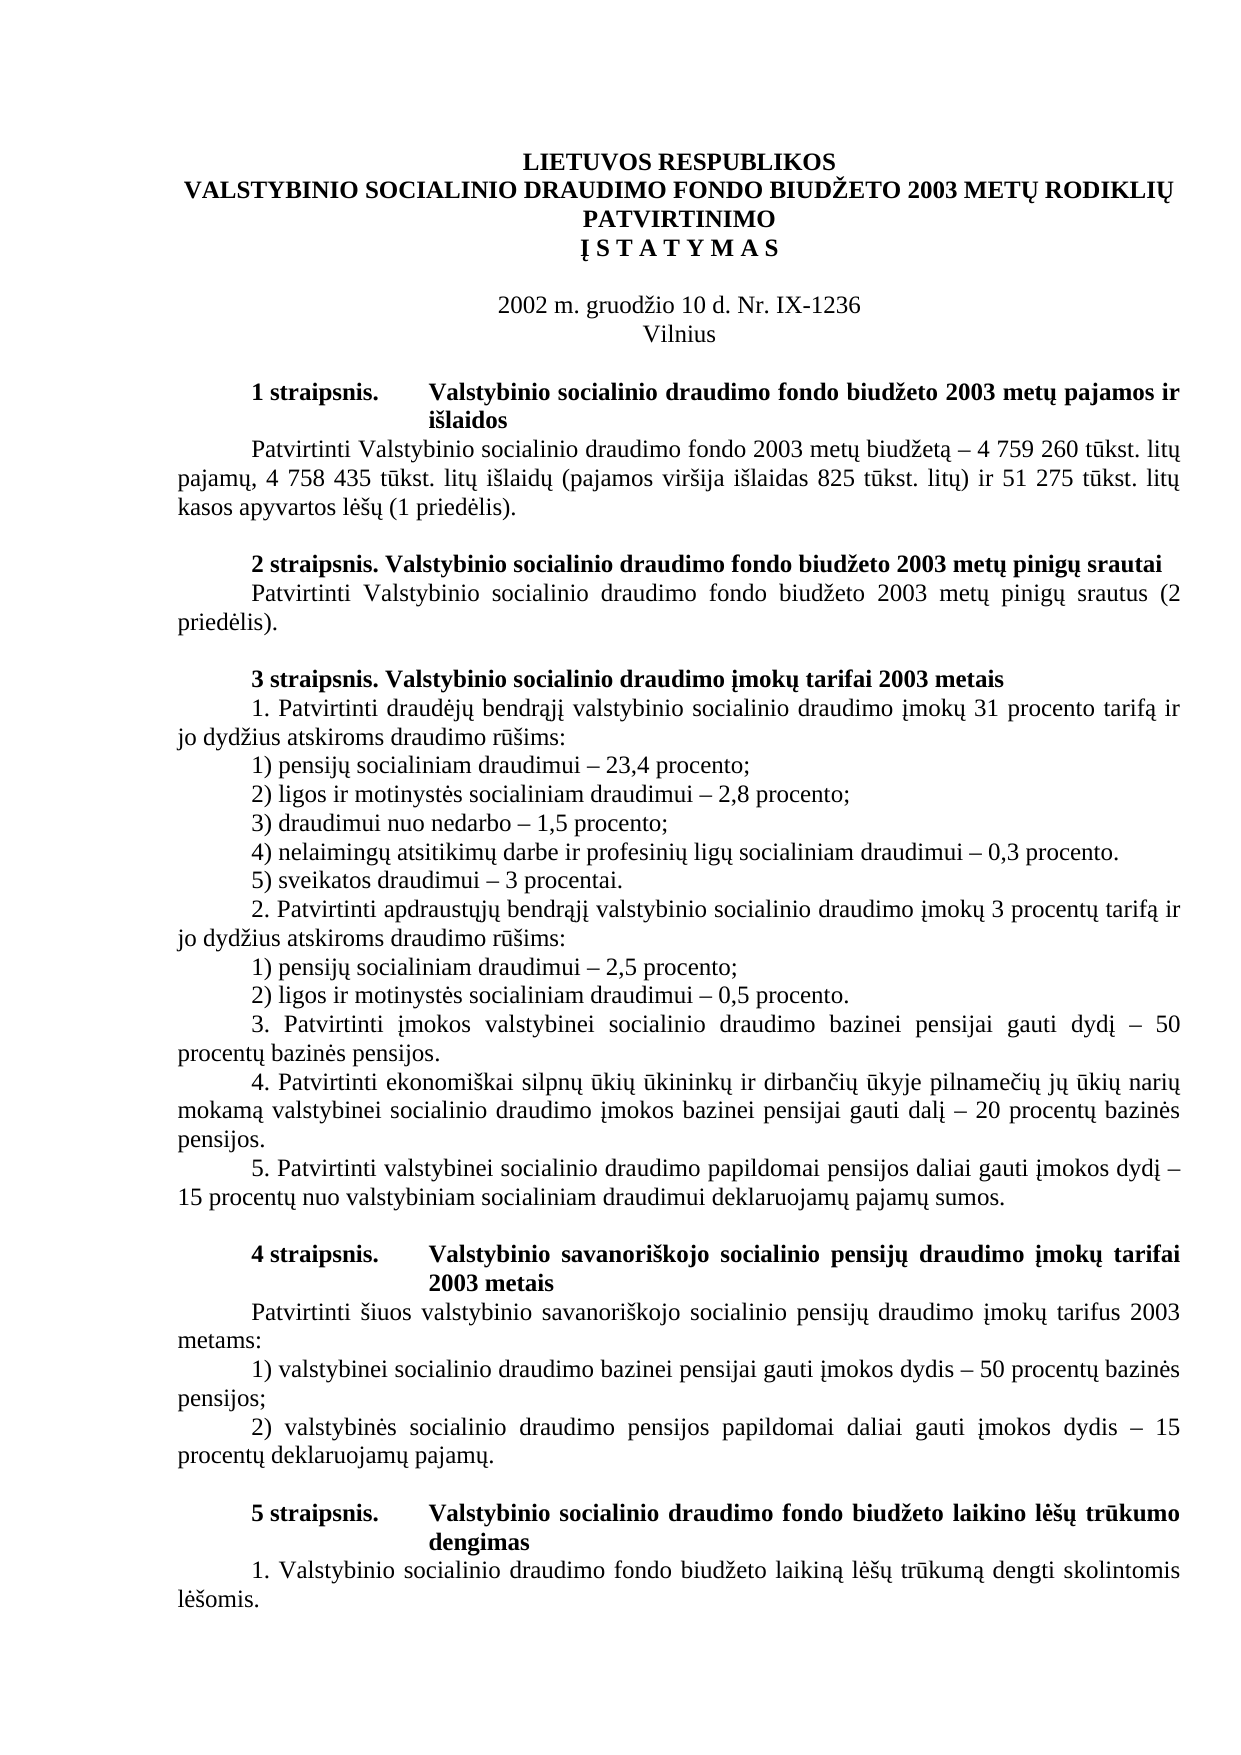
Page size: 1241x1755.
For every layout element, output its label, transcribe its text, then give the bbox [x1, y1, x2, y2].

text 2002 m. gruodžio 10 d. Nr. IX-1236 [177, 291, 1181, 319]
text 3) draudimui nuo nedarbo – 1,5 procento; [177, 808, 1181, 837]
text 1. Valstybinio socialinio draudimo fondo biudžeto laikiną lėšų trūkumą dengti skolintomis lėšomis. [177, 1556, 1181, 1613]
text 4) nelaimingų atsitikimų darbe ir profesinių ligų socialiniam draudimui – 0,3 procento. [177, 837, 1181, 866]
text 1) pensijų socialiniam draudimui – 2,5 procento; [177, 952, 1181, 981]
text 2) valstybinės socialinio draudimo pensijos papildomai daliai gauti įmokos dydis – 15 procentų deklaruojamų pajamų. [177, 1412, 1181, 1469]
text Patvirtinti šiuos valstybinio savanoriškojo socialinio pensijų draudimo įmokų tarifus 2003 metams: [177, 1297, 1181, 1354]
text 4 straipsnis. Valstybinio savanoriškojo socialinio pensijų draudimo įmokų tarifai 2003 metais [251, 1239, 1181, 1297]
text 1) valstybinei socialinio draudimo bazinei pensijai gauti įmokos dydis – 50 procentų bazinės pensijos; [177, 1354, 1181, 1412]
text 5. Patvirtinti valstybinei socialinio draudimo papildomai pensijos daliai gauti įmokos dydį – 15 procentų nuo valstybiniam socialiniam draudimui deklaruojamų pajamų sumos. [177, 1153, 1181, 1211]
text 2) ligos ir motinystės socialiniam draudimui – 0,5 procento. [177, 981, 1181, 1009]
text 2 straipsnis. Valstybinio socialinio draudimo fondo biudžeto 2003 metų pinigų srautai [177, 549, 1181, 578]
text 3 straipsnis. Valstybinio socialinio draudimo įmokų tarifai 2003 metais [177, 664, 1181, 693]
text 1) pensijų socialiniam draudimui – 23,4 procento; [177, 751, 1181, 779]
text 5) sveikatos draudimui – 3 procentai. [177, 866, 1181, 894]
text Vilnius [177, 319, 1181, 348]
text 1. Patvirtinti draudėjų bendrąjį valstybinio socialinio draudimo įmokų 31 procento tarifą ir jo dydžius atskiroms draudimo rūšims: [177, 693, 1181, 751]
text 2) ligos ir motinystės socialiniam draudimui – 2,8 procento; [177, 779, 1181, 808]
text 3. Patvirtinti įmokos valstybinei socialinio draudimo bazinei pensijai gauti dydį – 50 procentų bazinės pensijos. [177, 1009, 1181, 1067]
text Patvirtinti Valstybinio socialinio draudimo fondo 2003 metų biudžetą – 4 759 260 tūkst. litų pajamų, 4 758 435 tūkst. litų išlaidų (pajamos viršija išlaidas 825 tūkst. litų) ir 51 275 tūkst. litų kasos apyvartos lėšų (1 priedėlis). [177, 434, 1181, 521]
text 2. Patvirtinti apdraustųjų bendrąjį valstybinio socialinio draudimo įmokų 3 procentų tarifą ir jo dydžius atskiroms draudimo rūšims: [177, 894, 1181, 952]
text VALSTYBINIO SOCIALINIO DRAUDIMO FONDO BIUDŽETO 2003 METŲ RODIKLIŲ PATVIRTINIMO [177, 176, 1181, 233]
text LIETUVOS RESPUBLIKOS [177, 147, 1181, 176]
text 1 straipsnis. Valstybinio socialinio draudimo fondo biudžeto 2003 metų pajamos ir išlaidos [251, 377, 1181, 434]
text 4. Patvirtinti ekonomiškai silpnų ūkių ūkininkų ir dirbančių ūkyje pilnamečių jų ūkių narių mokamą valstybinei socialinio draudimo įmokos bazinei pensijai gauti dalį – 20 procentų bazinės pensijos. [177, 1067, 1181, 1153]
text Patvirtinti Valstybinio socialinio draudimo fondo biudžeto 2003 metų pinigų srautus (2 priedėlis). [177, 578, 1181, 636]
text Į S T A T Y M A S [177, 233, 1181, 262]
text 5 straipsnis. Valstybinio socialinio draudimo fondo biudžeto laikino lėšų trūkumo dengimas [251, 1498, 1181, 1556]
